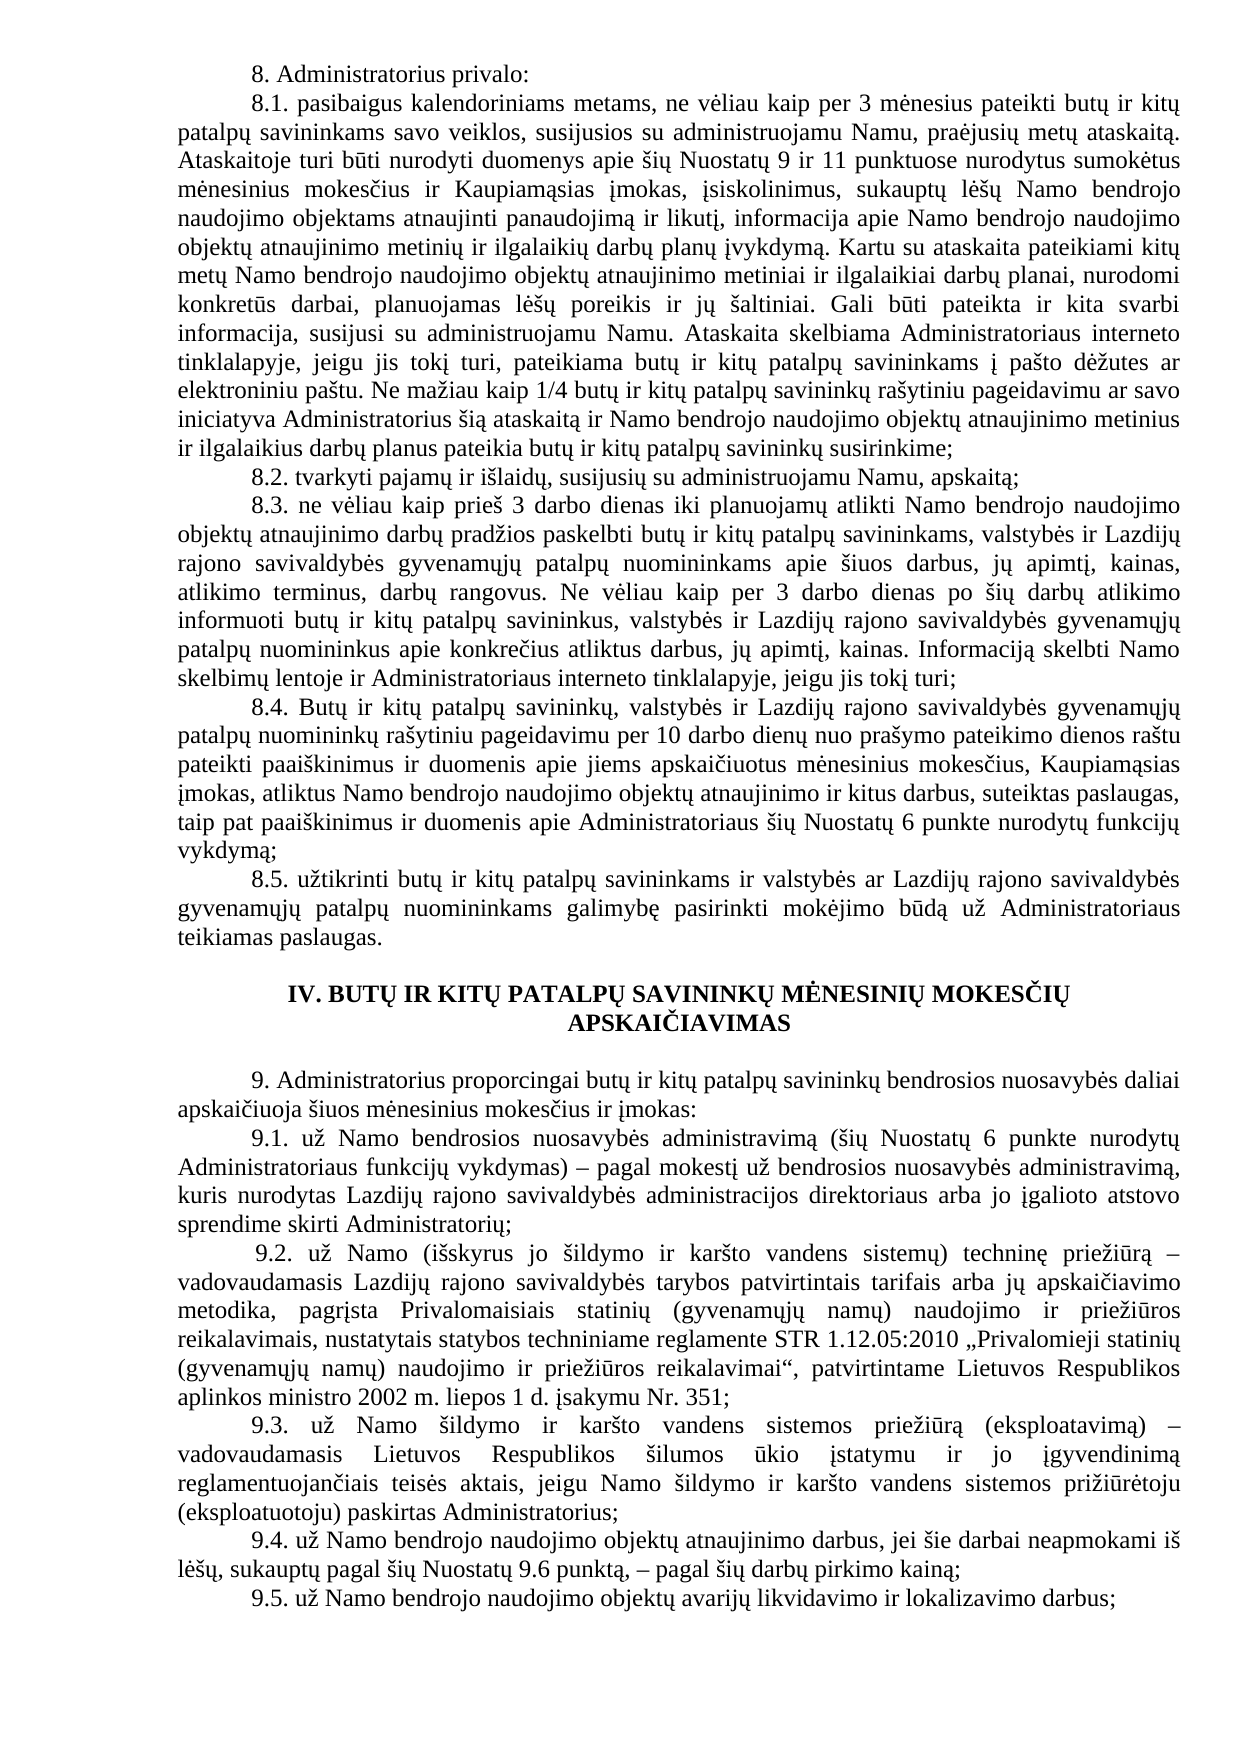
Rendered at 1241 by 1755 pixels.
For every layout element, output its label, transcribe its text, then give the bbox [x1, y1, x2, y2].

text 8. Administratorius privalo: [177, 59, 1181, 88]
text 9.5. už Namo bendrojo naudojimo objektų avarijų likvidavimo ir lokalizavimo darbus; [177, 1583, 1181, 1612]
text 9.3. už Namo šildymo ir karšto vandens sistemos priežiūrą (eksploatavimą) – vadovaudamasis Lietuvos Respublikos šilumos ūkio įstatymu ir jo įgyvendinimą reglamentuojančiais teisės aktais, jeigu Namo šildymo ir karšto vandens sistemos prižiūrėtoju (eksploatuotoju) paskirtas Administratorius; [177, 1410, 1181, 1525]
text 9.1. už Namo bendrosios nuosavybės administravimą (šių Nuostatų 6 punkte nurodytų Administratoriaus funkcijų vykdymas) – pagal mokestį už bendrosios nuosavybės administravimą, kuris nurodytas Lazdijų rajono savivaldybės administracijos direktoriaus arba jo įgalioto atstovo sprendime skirti Administratorių; [177, 1123, 1181, 1238]
text 9.4. už Namo bendrojo naudojimo objektų atnaujinimo darbus, jei šie darbai neapmokami iš lėšų, sukauptų pagal šių Nuostatų 9.6 punktą, – pagal šių darbų pirkimo kainą; [177, 1525, 1181, 1583]
text 8.2. tvarkyti pajamų ir išlaidų, susijusių su administruojamu Namu, apskaitą; [177, 462, 1181, 490]
text 8.4. Butų ir kitų patalpų savininkų, valstybės ir Lazdijų rajono savivaldybės gyvenamųjų patalpų nuomininkų rašytiniu pageidavimu per 10 darbo dienų nuo prašymo pateikimo dienos raštu pateikti paaiškinimus ir duomenis apie jiems apskaičiuotus mėnesinius mokesčius, Kaupiamąsias įmokas, atliktus Namo bendrojo naudojimo objektų atnaujinimo ir kitus darbus, suteiktas paslaugas, taip pat paaiškinimus ir duomenis apie Administratoriaus šių Nuostatų 6 punkte nurodytų funkcijų vykdymą; [177, 692, 1181, 864]
text 8.5. užtikrinti butų ir kitų patalpų savininkams ir valstybės ar Lazdijų rajono savivaldybės gyvenamųjų patalpų nuomininkams galimybę pasirinkti mokėjimo būdą už Administratoriaus teikiamas paslaugas. [177, 864, 1181, 950]
text 8.1. pasibaigus kalendoriniams metams, ne vėliau kaip per 3 mėnesius pateikti butų ir kitų patalpų savininkams savo veiklos, susijusios su administruojamu Namu, praėjusių metų ataskaitą. Ataskaitoje turi būti nurodyti duomenys apie šių Nuostatų 9 ir 11 punktuose nurodytus sumokėtus mėnesinius mokesčius ir Kaupiamąsias įmokas, įsiskolinimus, sukauptų lėšų Namo bendrojo naudojimo objektams atnaujinti panaudojimą ir likutį, informacija apie Namo bendrojo naudojimo objektų atnaujinimo metinių ir ilgalaikių darbų planų įvykdymą. Kartu su ataskaita pateikiami kitų metų Namo bendrojo naudojimo objektų atnaujinimo metiniai ir ilgalaikiai darbų planai, nurodomi konkretūs darbai, planuojamas lėšų poreikis ir jų šaltiniai. Gali būti pateikta ir kita svarbi informacija, susijusi su administruojamu Namu. Ataskaita skelbiama Administratoriaus interneto tinklalapyje, jeigu jis tokį turi, pateikiama butų ir kitų patalpų savininkams į pašto dėžutes ar elektroniniu paštu. Ne mažiau kaip 1/4 butų ir kitų patalpų savininkų rašytiniu pageidavimu ar savo iniciatyva Administratorius šią ataskaitą ir Namo bendrojo naudojimo objektų atnaujinimo metinius ir ilgalaikius darbų planus pateikia butų ir kitų patalpų savininkų susirinkime; [177, 88, 1181, 462]
text 9. Administratorius proporcingai butų ir kitų patalpų savininkų bendrosios nuosavybės daliai apskaičiuoja šiuos mėnesinius mokesčius ir įmokas: [177, 1065, 1181, 1123]
text 9.2. už Namo (išskyrus jo šildymo ir karšto vandens sistemų) techninę priežiūrą – vadovaudamasis Lazdijų rajono savivaldybės tarybos patvirtintais tarifais arba jų apskaičiavimo metodika, pagrįsta Privalomaisiais statinių (gyvenamųjų namų) naudojimo ir priežiūros reikalavimais, nustatytais statybos techniniame reglamente STR 1.12.05:2010 „Privalomieji statinių (gyvenamųjų namų) naudojimo ir priežiūros reikalavimai“, patvirtintame Lietuvos Respublikos aplinkos ministro 2002 m. liepos 1 d. įsakymu Nr. 351; [177, 1238, 1181, 1410]
text 8.3. ne vėliau kaip prieš 3 darbo dienas iki planuojamų atlikti Namo bendrojo naudojimo objektų atnaujinimo darbų pradžios paskelbti butų ir kitų patalpų savininkams, valstybės ir Lazdijų rajono savivaldybės gyvenamųjų patalpų nuomininkams apie šiuos darbus, jų apimtį, kainas, atlikimo terminus, darbų rangovus. Ne vėliau kaip per 3 darbo dienas po šių darbų atlikimo informuoti butų ir kitų patalpų savininkus, valstybės ir Lazdijų rajono savivaldybės gyvenamųjų patalpų nuomininkus apie konkrečius atliktus darbus, jų apimtį, kainas. Informaciją skelbti Namo skelbimų lentoje ir Administratoriaus interneto tinklalapyje, jeigu jis tokį turi; [177, 490, 1181, 692]
text IV. BUTŲ IR KITŲ PATALPŲ SAVININKŲ MĖNESINIŲ MOKESČIŲ APSKAIČIAVIMAS [177, 979, 1181, 1037]
